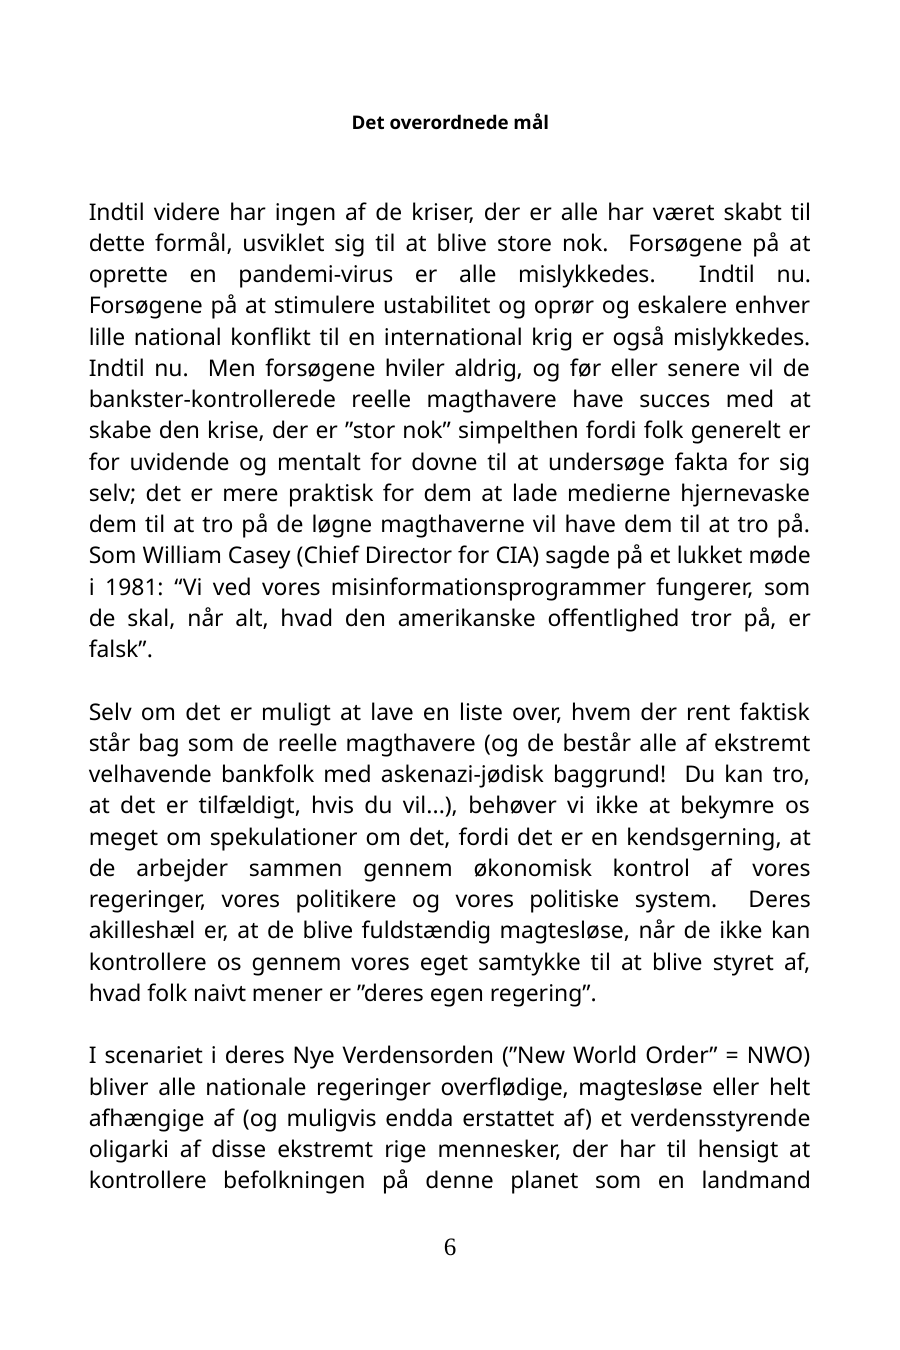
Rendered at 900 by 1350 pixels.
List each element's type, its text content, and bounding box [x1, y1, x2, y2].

text I scenariet i deres Nye Verdensorden (”New World Order” = NWO) bliver alle nationale regeringer overflødige, magtesløse eller helt afhængige af (og muligvis endda erstattet af) et verdensstyrende oligarki af disse ekstremt rige mennesker, der har til hensigt at kontrollere befolkningen på denne planet som en landmand [88, 1039, 811, 1196]
text Indtil videre har ingen af ​​de kriser, der er alle har været skabt til dette formål, usviklet sig til at blive store nok. Forsøgene på at oprette en pandemi-virus er alle mislykkedes. Indtil nu. Forsøgene på at stimulere ustabilitet og oprør og eskalere enhver lille national konflikt til en international krig er også mislykkedes. Indtil nu. Men forsøgene hviler aldrig, og før eller senere vil de bankster-kontrollerede reelle magthavere have succes med at skabe den krise, der er ”stor nok” simpelthen fordi folk generelt er for uvidende og mentalt for dovne til at undersøge fakta for sig selv; det er mere praktisk for dem at lade medierne hjernevaske dem til at tro på de løgne magthaverne vil have dem til at tro på. Som William Casey (Chief Director for CIA) sagde på et lukket møde i 1981: “Vi ved vores misinformationsprogrammer fungerer, som de skal, når alt, hvad den amerikanske offentlighed tror på, er falsk”. [88, 196, 811, 664]
text Selv om det er muligt at lave en liste over, hvem der rent faktisk står bag som de reelle magthavere (og de består alle af ekstremt velhavende bankfolk med askenazi-jødisk baggrund! Du kan tro, at det er tilfældigt, hvis du vil...), behøver vi ikke at bekymre os meget om spekulationer om det, fordi det er en kendsgerning, at de arbejder sammen gennem økonomisk kontrol af vores regeringer, vores politikere og vores politiske system. Deres akilleshæl er, at de blive fuldstændig magtesløse, når de ikke kan kontrollere os gennem vores eget samtykke til at blive styret af, hvad folk naivt mener er ”deres egen regering”. [88, 696, 811, 1008]
